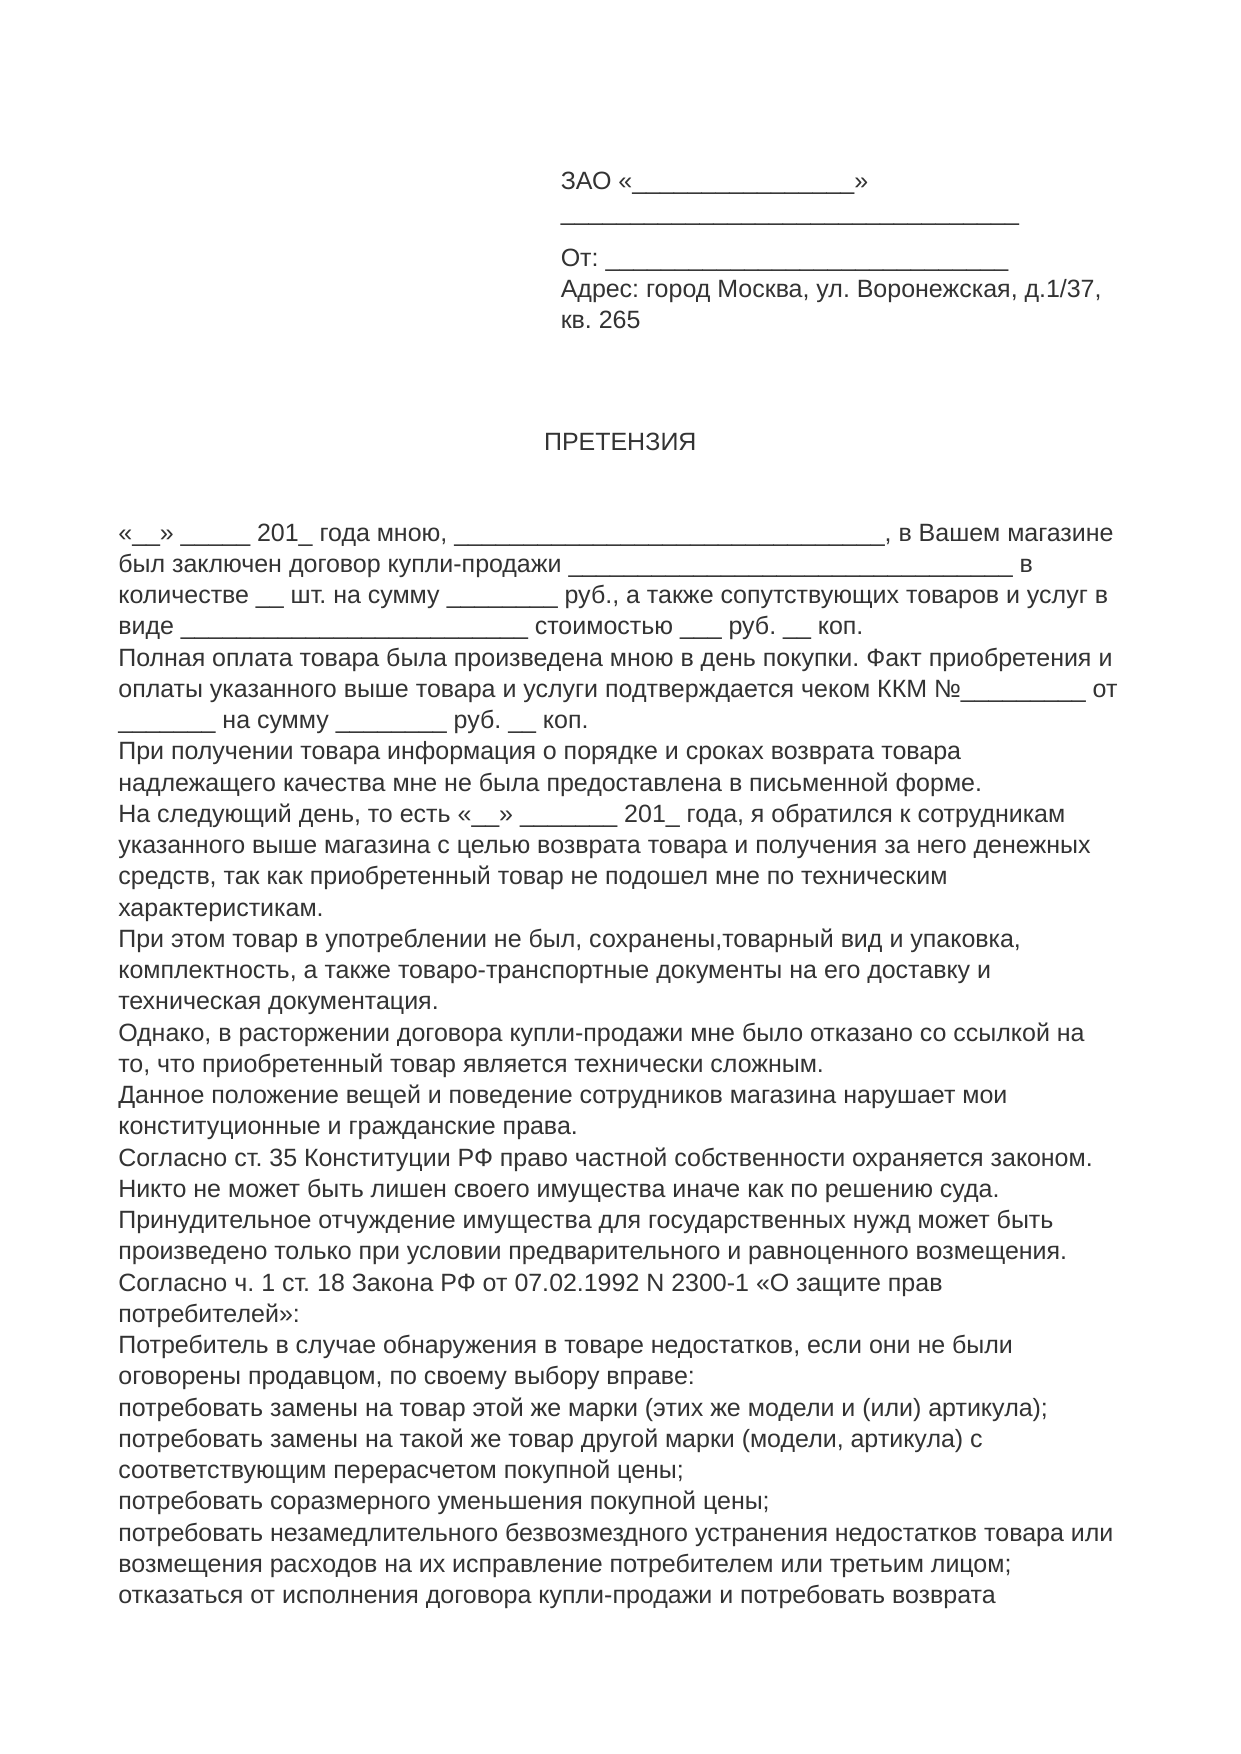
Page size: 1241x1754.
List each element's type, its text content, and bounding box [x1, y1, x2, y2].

text ПРЕТЕНЗИЯ [118, 424, 1122, 456]
text «__» _____ 201_ года мною, _______________________________, в Вашем магазине был заключен договор купли-продажи ________________________________ в количестве __ шт. на сумму ________ руб., а также сопутствующих товаров и услуг в виде _________________________ стоимостью ___ руб. __ коп. Полная оплата товара была произведена мною в день покупки. Факт приобретения и оплаты указанного выше товара и услуги подтверждается чеком ККМ №_________ от _______ на сумму ________ руб. __ коп. При получении товара информация о порядке и сроках возврата товара надлежащего качества мне не была предоставлена в письменной форме. На следующий день, то есть «__» _______ 201_ года, я обратился к сотрудникам указанного выше магазина с целью возврата товара и получения за него денежных средств, так как приобретенный товар не подошел мне по техническим характеристикам. При этом товар в употреблении не был, сохранены,товарный вид и упаковка, комплектность, а также товаро-транспортные документы на его доставку и техническая документация. Однако, в расторжении договора купли-продажи мне было отказано со ссылкой на то, что приобретенный товар является технически сложным. Данное положение вещей и поведение сотрудников магазина нарушает мои конституционные и гражданские права. Согласно ст. 35 Конституции РФ право частной собственности охраняется законом. Никто не может быть лишен своего имущества иначе как по решению суда. Принудительное отчуждение имущества для государственных нужд может быть произведено только при условии предварительного и равноценного возмещения. Согласно ч. 1 ст. 18 Закона РФ от 07.02.1992 N 2300-1 «О защите прав потребителей»: Потребитель в случае обнаружения в товаре недостатков, если они не были оговорены продавцом, по своему выбору вправе: потребовать замены на товар этой же марки (этих же модели и (или) артикула); потребовать замены на такой же товар другой марки (модели, артикула) с соответствующим перерасчетом покупной цены; потребовать соразмерного уменьшения покупной цены; потребовать незамедлительного безвозмездного устранения недостатков товара или возмещения расходов на их исправление потребителем или третьим лицом; отказаться от исполнения договора купли-продажи и потребовать возврата [118, 515, 1122, 1609]
text От: _____________________________ Адрес: город Москва, ул. Воронежская, д.1/37, кв. 265 [561, 240, 1122, 334]
text ЗАО «________________» _________________________________ [561, 163, 1122, 226]
